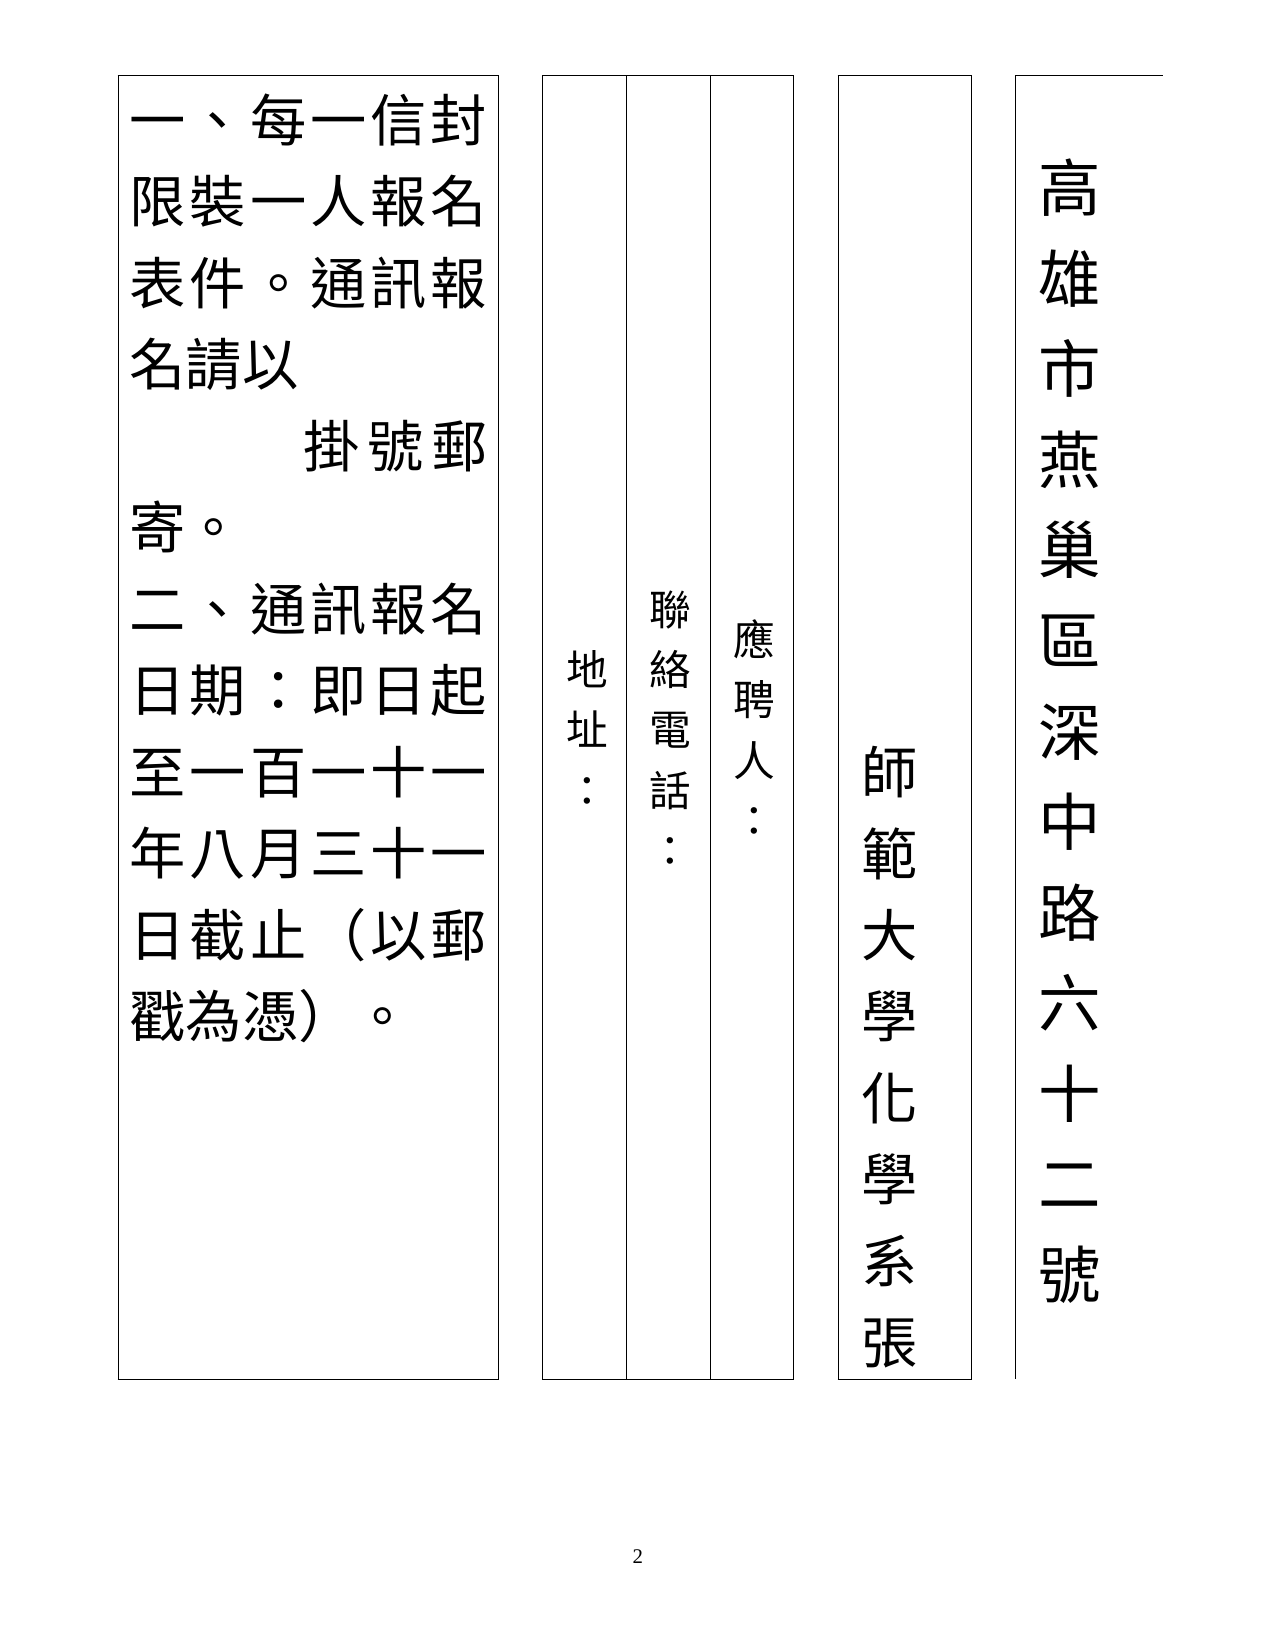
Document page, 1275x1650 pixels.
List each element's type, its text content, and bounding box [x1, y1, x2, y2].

table_cell [499, 75, 542, 1379]
table_cell 地址： [543, 76, 626, 1379]
table_cell 高雄市燕巢區深中路六十二號 [1016, 76, 1163, 1379]
table_header [972, 75, 1015, 1379]
table_cell 聯絡電話： [627, 76, 710, 1379]
table_cell 應聘人： [711, 76, 793, 1379]
table_header 備註： 一、每一信封限裝一人報名表件。通訊報名請以 掛號郵寄。 二、通訊報名日期：即日起至一百一十一年八月三十一日截止（以郵戳為憑）。 [119, 76, 498, 1379]
table_header 國立高雄師範大學化學系 張玉珍 主任收 [839, 76, 971, 1379]
table_header [794, 75, 838, 1379]
